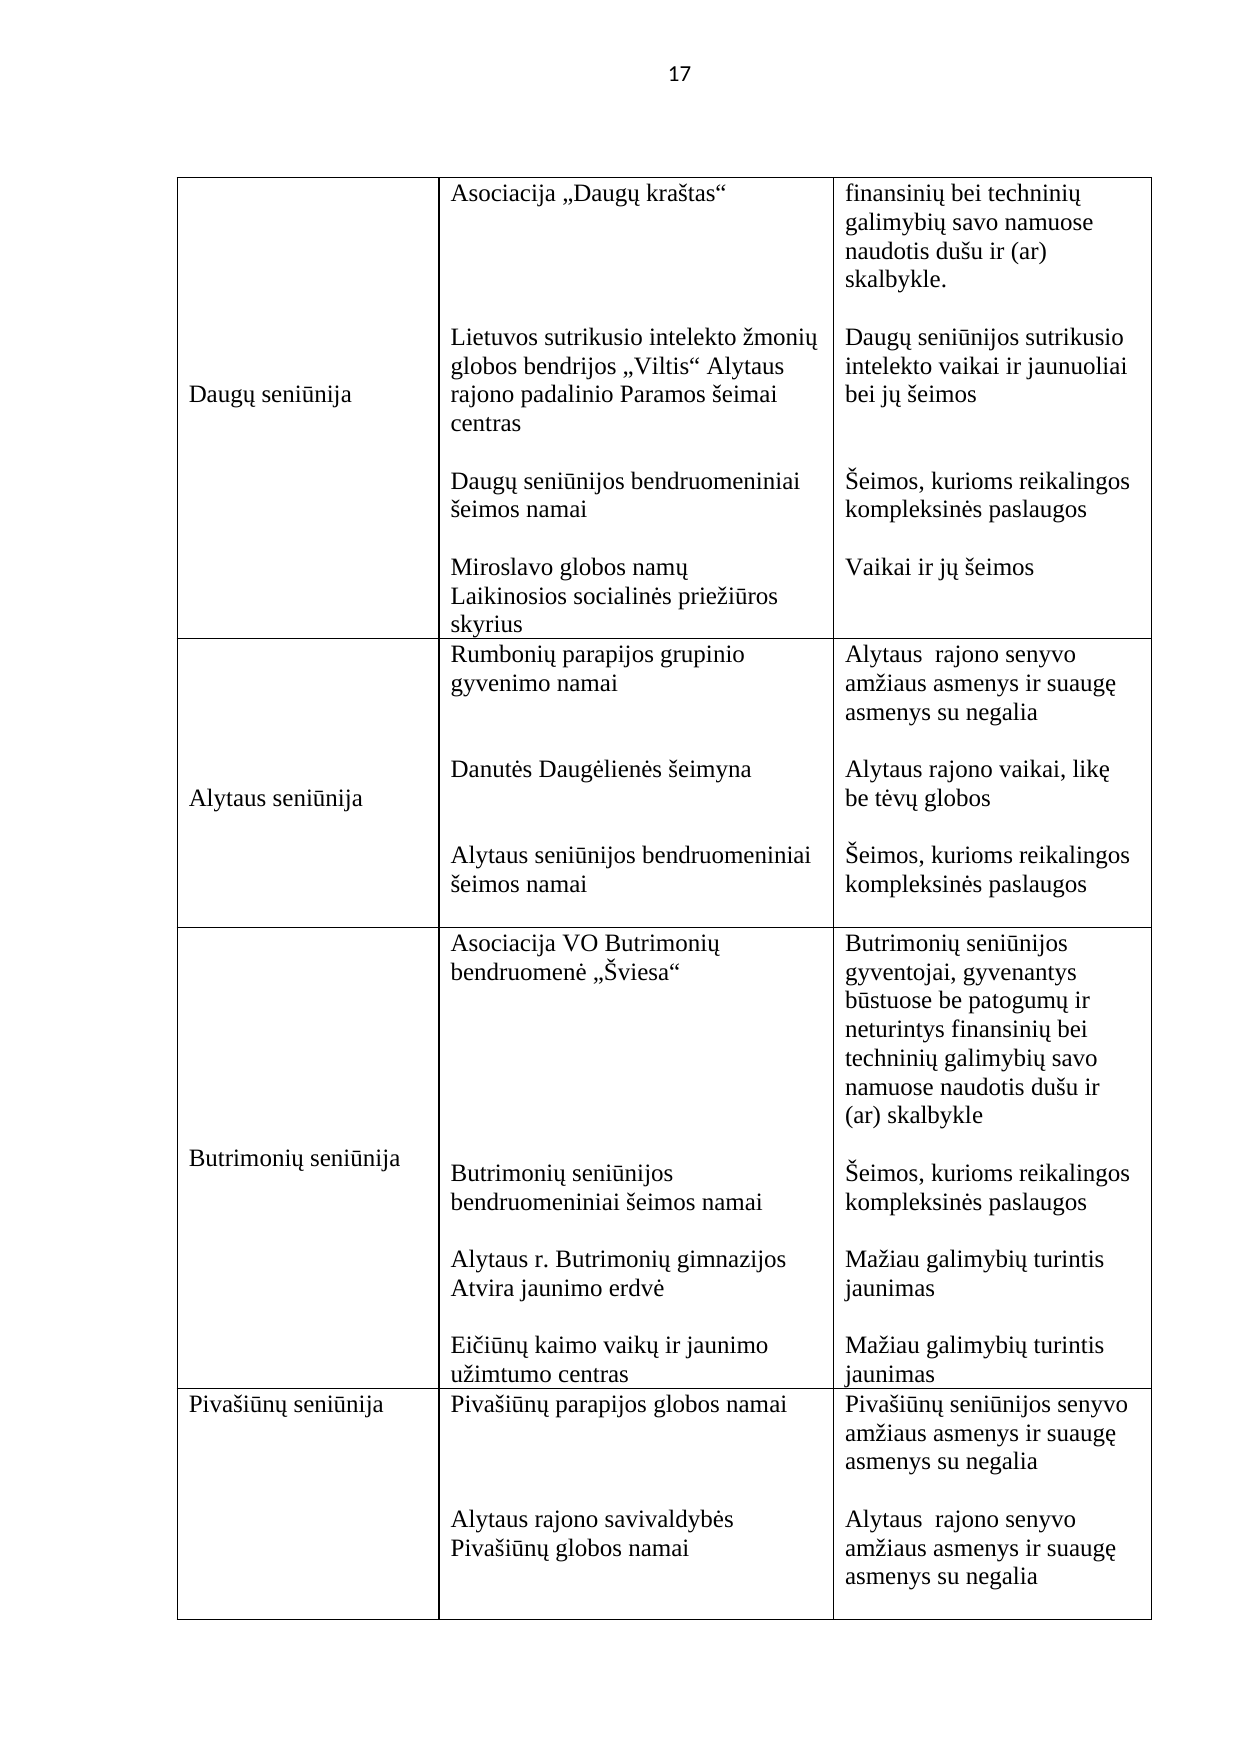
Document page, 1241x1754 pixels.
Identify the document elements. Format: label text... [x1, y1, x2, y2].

table_cell Daugų seniūnija [178, 178, 438, 638]
table_cell Asociacija „Daugų kraštas“ Lietuvos sutrikusio intelekto žmonių globos bendrijos „Viltis“ Alytaus rajono padalinio Paramos šeimai centras Daugų seniūnijos bendruomeniniai šeimos namai Miroslavo globos namų Laikinosios socialinės priežiūros skyrius [440, 178, 833, 638]
table_cell Asociacija VO Butrimonių bendruomenė „Šviesa“ Butrimonių seniūnijos bendruomeniniai šeimos namai Alytaus r. Butrimonių gimnazijos Atvira jaunimo erdvė Eičiūnų kaimo vaikų ir jaunimo užimtumo centras [440, 928, 833, 1388]
table_cell Pivašiūnų seniūnija [178, 1389, 438, 1619]
table_cell Butrimonių seniūnijos gyventojai, gyvenantys būstuose be patogumų ir neturintys finansinių bei techninių galimybių savo namuose naudotis dušu ir (ar) skalbykle Šeimos, kurioms reikalingos kompleksinės paslaugos Mažiau galimybių turintis jaunimas Mažiau galimybių turintis jaunimas [834, 928, 1151, 1388]
table_cell Alytaus seniūnija [178, 639, 438, 927]
table_cell Alytaus rajono senyvo amžiaus asmenys ir suaugę asmenys su negalia Alytaus rajono vaikai, likę be tėvų globos Šeimos, kurioms reikalingos kompleksinės paslaugos [834, 639, 1151, 927]
table_cell Butrimonių seniūnija [178, 928, 438, 1388]
table_cell Pivašiūnų parapijos globos namai Alytaus rajono savivaldybės Pivašiūnų globos namai [440, 1389, 833, 1619]
table_cell Rumbonių parapijos grupinio gyvenimo namai Danutės Daugėlienės šeimyna Alytaus seniūnijos bendruomeniniai šeimos namai [440, 639, 833, 927]
table_cell Pivašiūnų seniūnijos senyvo amžiaus asmenys ir suaugę asmenys su negalia Alytaus rajono senyvo amžiaus asmenys ir suaugę asmenys su negalia [834, 1389, 1151, 1619]
table_cell finansinių bei techninių galimybių savo namuose naudotis dušu ir (ar) skalbykle. Daugų seniūnijos sutrikusio intelekto vaikai ir jaunuoliai bei jų šeimos Šeimos, kurioms reikalingos kompleksinės paslaugos Vaikai ir jų šeimos [834, 178, 1151, 638]
